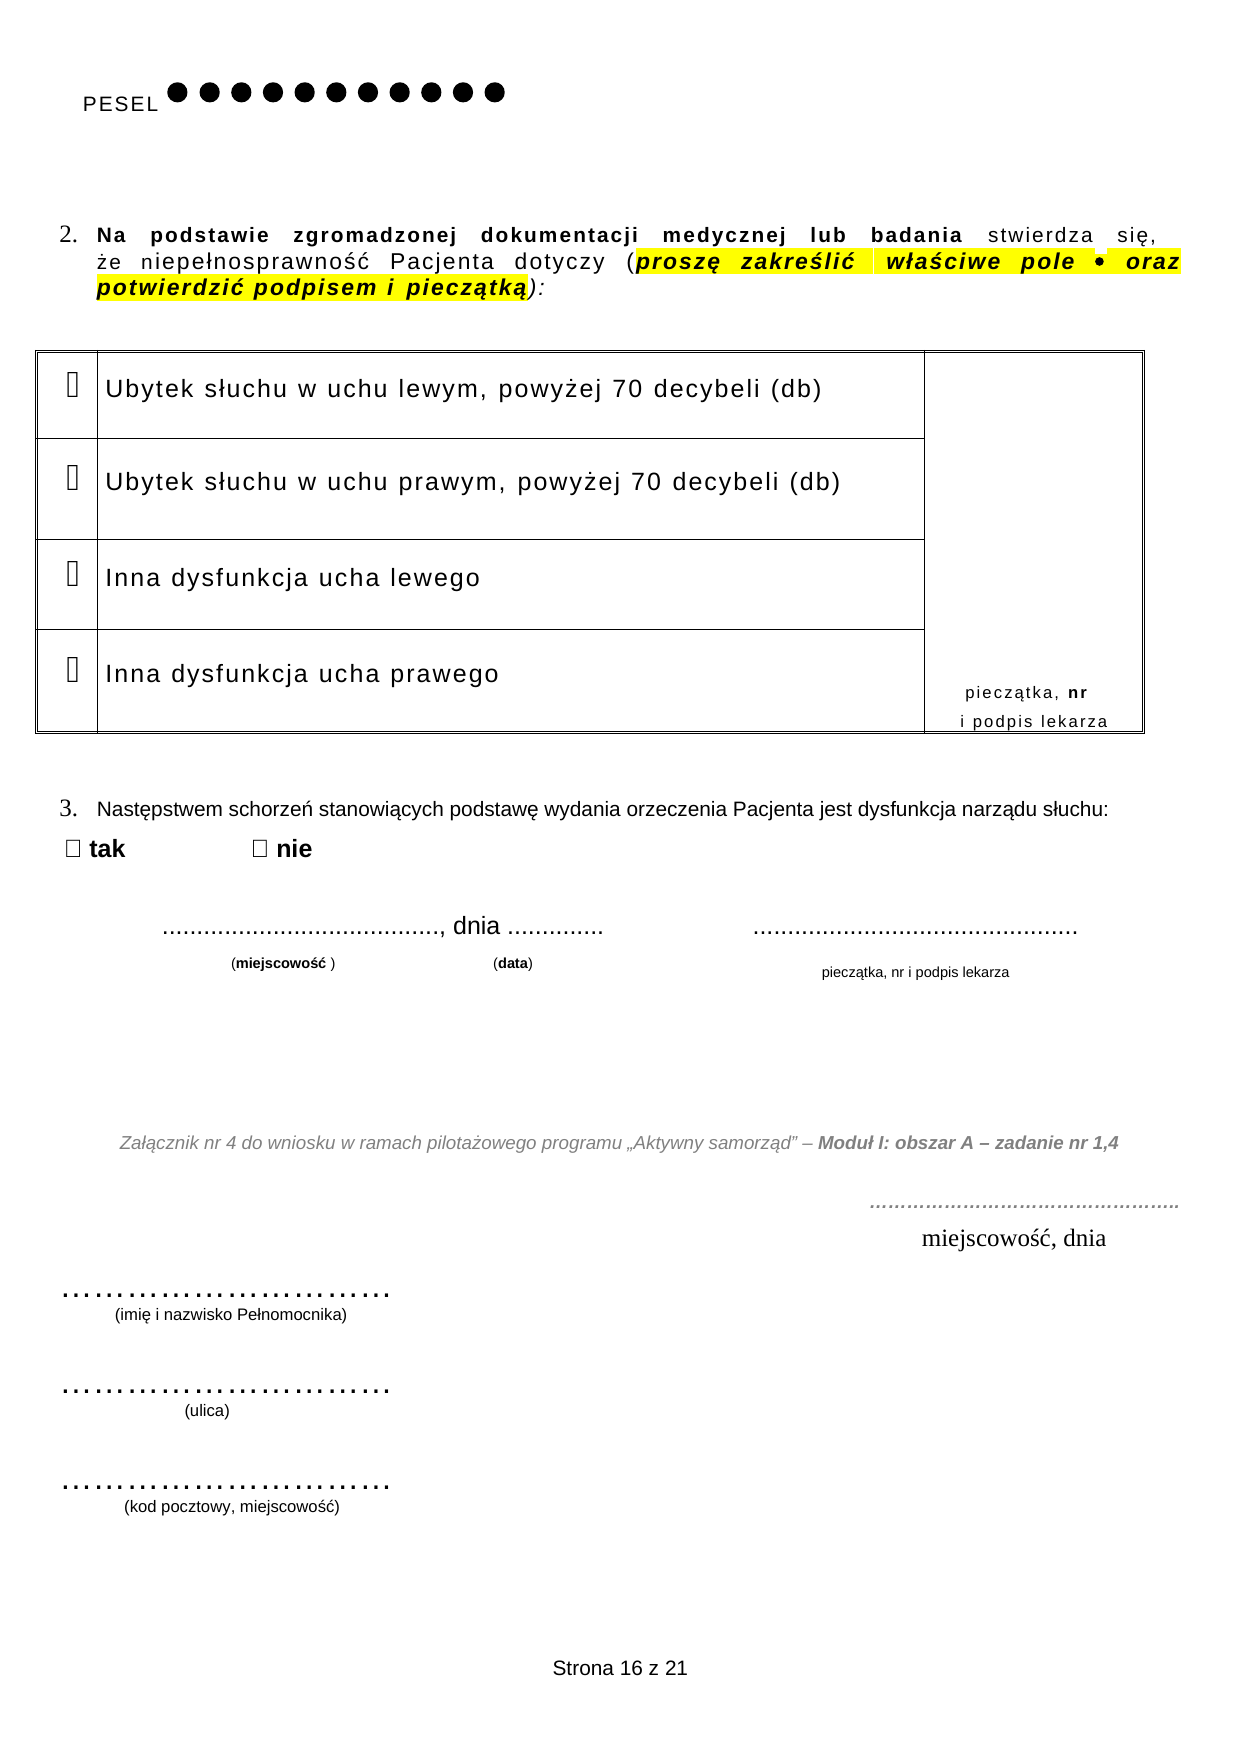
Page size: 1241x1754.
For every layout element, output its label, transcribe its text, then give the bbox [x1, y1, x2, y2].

table_cell [925, 539, 1142, 629]
text (miejscowość ) (data) pieczątka, nr i podpis lekarza [59, 954, 1181, 981]
list Na podstawie zgromadzonej dokumentacji medycznej lub badania stwierdza się, że niepełnosprawność Pacjenta dotyczy (proszę zakreślić właściwe pole  oraz potwierdzić podpisem i pieczątką): [59, 219, 1181, 301]
table_cell Ubytek słuchu w uchu prawym, powyżej 70 decybeli (db) [98, 439, 924, 539]
text PESEL            [59, 74, 1181, 123]
text (imię i nazwisko Pełnomocnika) [59, 1304, 1181, 1324]
table_cell  [38, 439, 97, 539]
text Załącznik nr 4 do wniosku w ramach pilotażowego programu „Aktywny samorząd” – Moduł I: obszar A – zadanie nr 1,4 [59, 1132, 1181, 1153]
table_cell  [38, 540, 97, 629]
table_header Ubytek słuchu w uchu lewym, powyżej 70 decybeli (db) [98, 353, 924, 437]
table_cell  [38, 630, 97, 731]
table_cell Inna dysfunkcja ucha lewego [98, 540, 924, 629]
table_header  [38, 353, 97, 437]
text ........................................, dnia .............. ............................................... [59, 911, 1181, 940]
table_header [925, 353, 1142, 437]
text  tak  nie [40, 834, 1216, 863]
text miejscowość, dnia [59, 1223, 1181, 1252]
text ………………………… [59, 1458, 1181, 1497]
text (kod pocztowy, miejscowość) [59, 1497, 1181, 1516]
table_cell [925, 438, 1142, 539]
text ………………………………………….. [59, 1191, 1181, 1212]
text (ulica) [59, 1401, 1181, 1420]
text ………………………… [59, 1362, 1181, 1401]
table_cell pieczątka, nr i podpis lekarza [925, 629, 1142, 731]
table_cell Inna dysfunkcja ucha prawego [98, 630, 924, 731]
text ………………………… [59, 1266, 1181, 1304]
list Następstwem schorzeń stanowiących podstawę wydania orzeczenia Pacjenta jest dysfunkcja narządu słuchu: [59, 793, 1216, 822]
